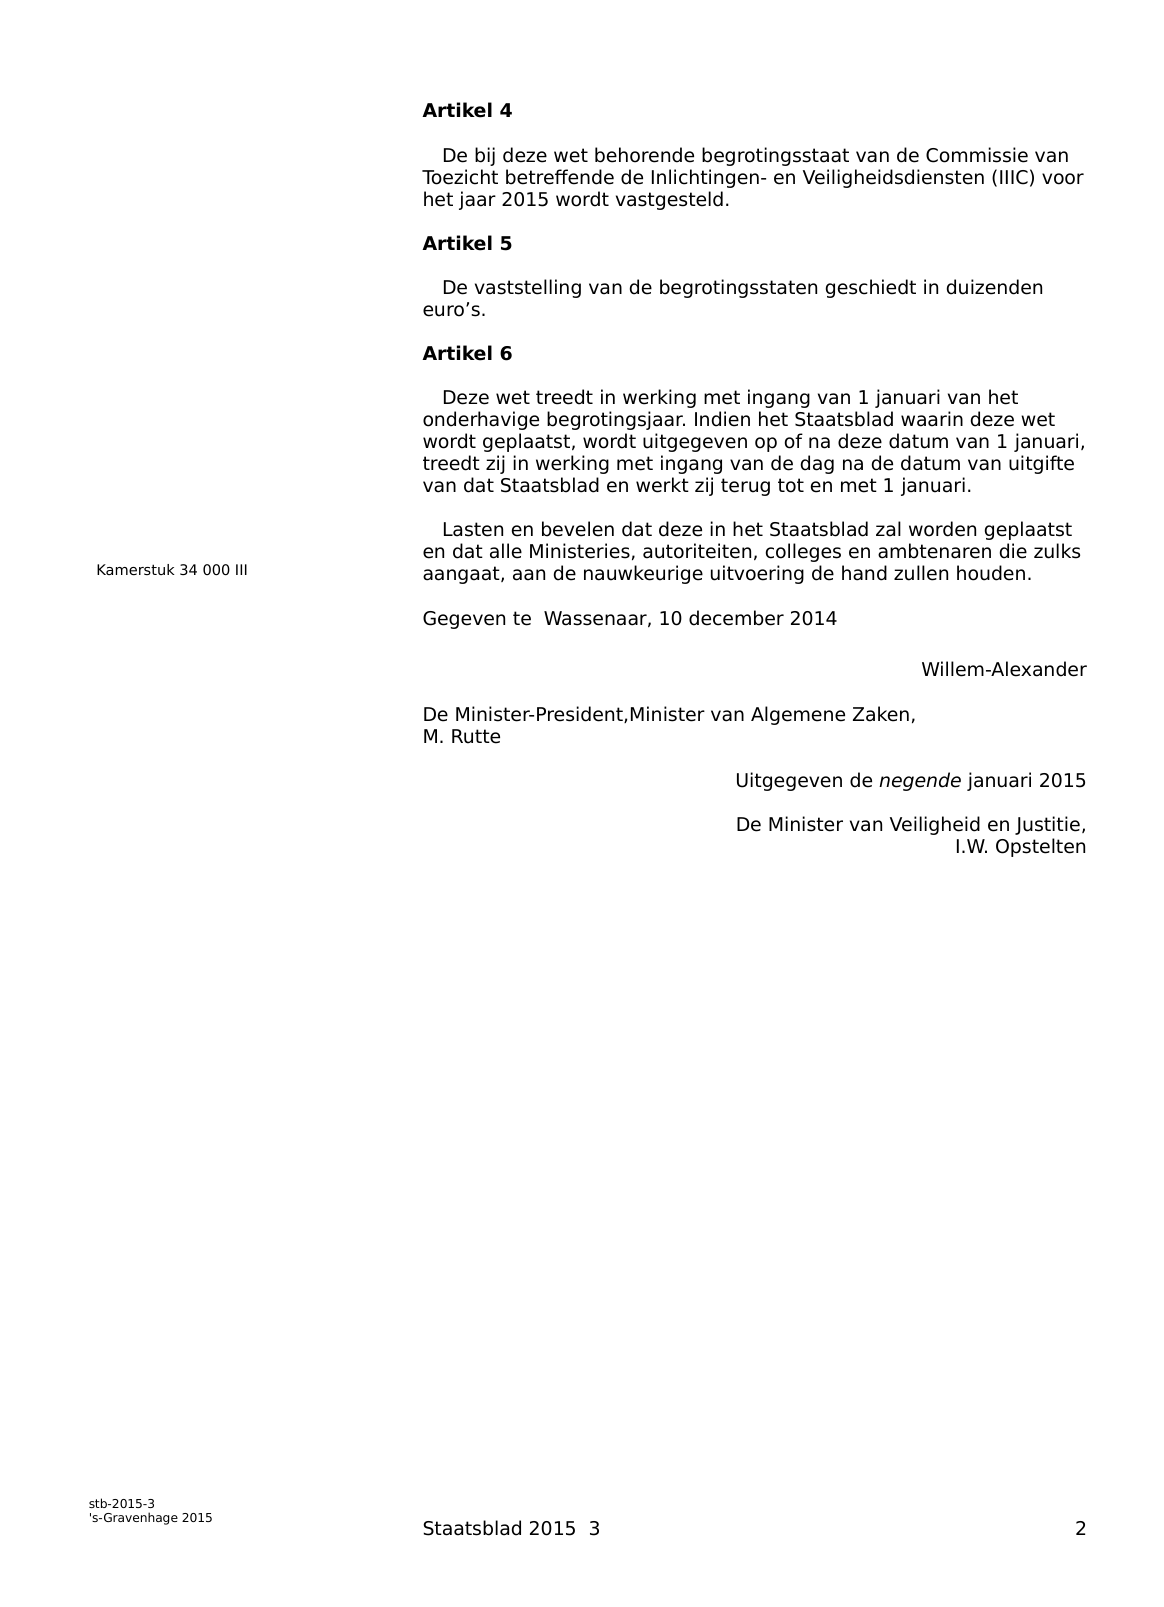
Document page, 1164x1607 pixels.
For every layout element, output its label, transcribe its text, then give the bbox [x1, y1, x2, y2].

subtitle Artikel 5 [422, 233, 1087, 255]
text Lasten en bevelen dat deze in het Staatsblad zal worden geplaatst en dat alle Ministeries, autoriteiten, colleges en ambtenaren die zulks aangaat, aan de nauwkeurige uitvoering de hand zullen houden. [422, 519, 1087, 585]
text Gegeven te Wassenaar, 10 december 2014 [422, 607, 1087, 629]
text De Minister van Veiligheid en Justitie, I.W. Opstelten [422, 814, 1087, 858]
text Deze wet treedt in werking met ingang van 1 januari van het onderhavige begrotingsjaar. Indien het Staatsblad waarin deze wet wordt geplaatst, wordt uitgegeven op of na deze datum van 1 januari, treedt zij in werking met ingang van de dag na de datum van uitgifte van dat Staatsblad en werkt zij terug tot en met 1 januari. [422, 387, 1087, 497]
text Kamerstuk 34 000 III [77, 562, 396, 579]
text De vaststelling van de begrotingsstaten geschiedt in duizenden euro’s. [422, 277, 1087, 321]
text Uitgegeven de negende januari 2015 [422, 770, 1087, 792]
text De Minister-President,Minister van Algemene Zaken, M. Rutte [422, 703, 1087, 747]
subtitle Artikel 6 [422, 343, 1087, 365]
text 's-Gravenhage 2015 [88, 1511, 323, 1525]
subtitle Artikel 4 [422, 100, 1087, 122]
text De bij deze wet behorende begrotingsstaat van de Commissie van Toezicht betreffende de Inlichtingen- en Veiligheidsdiensten (IIIC) voor het jaar 2015 wordt vastgesteld. [422, 144, 1087, 211]
text stb-2015-3 [88, 1497, 323, 1511]
text Willem-Alexander [422, 659, 1087, 681]
